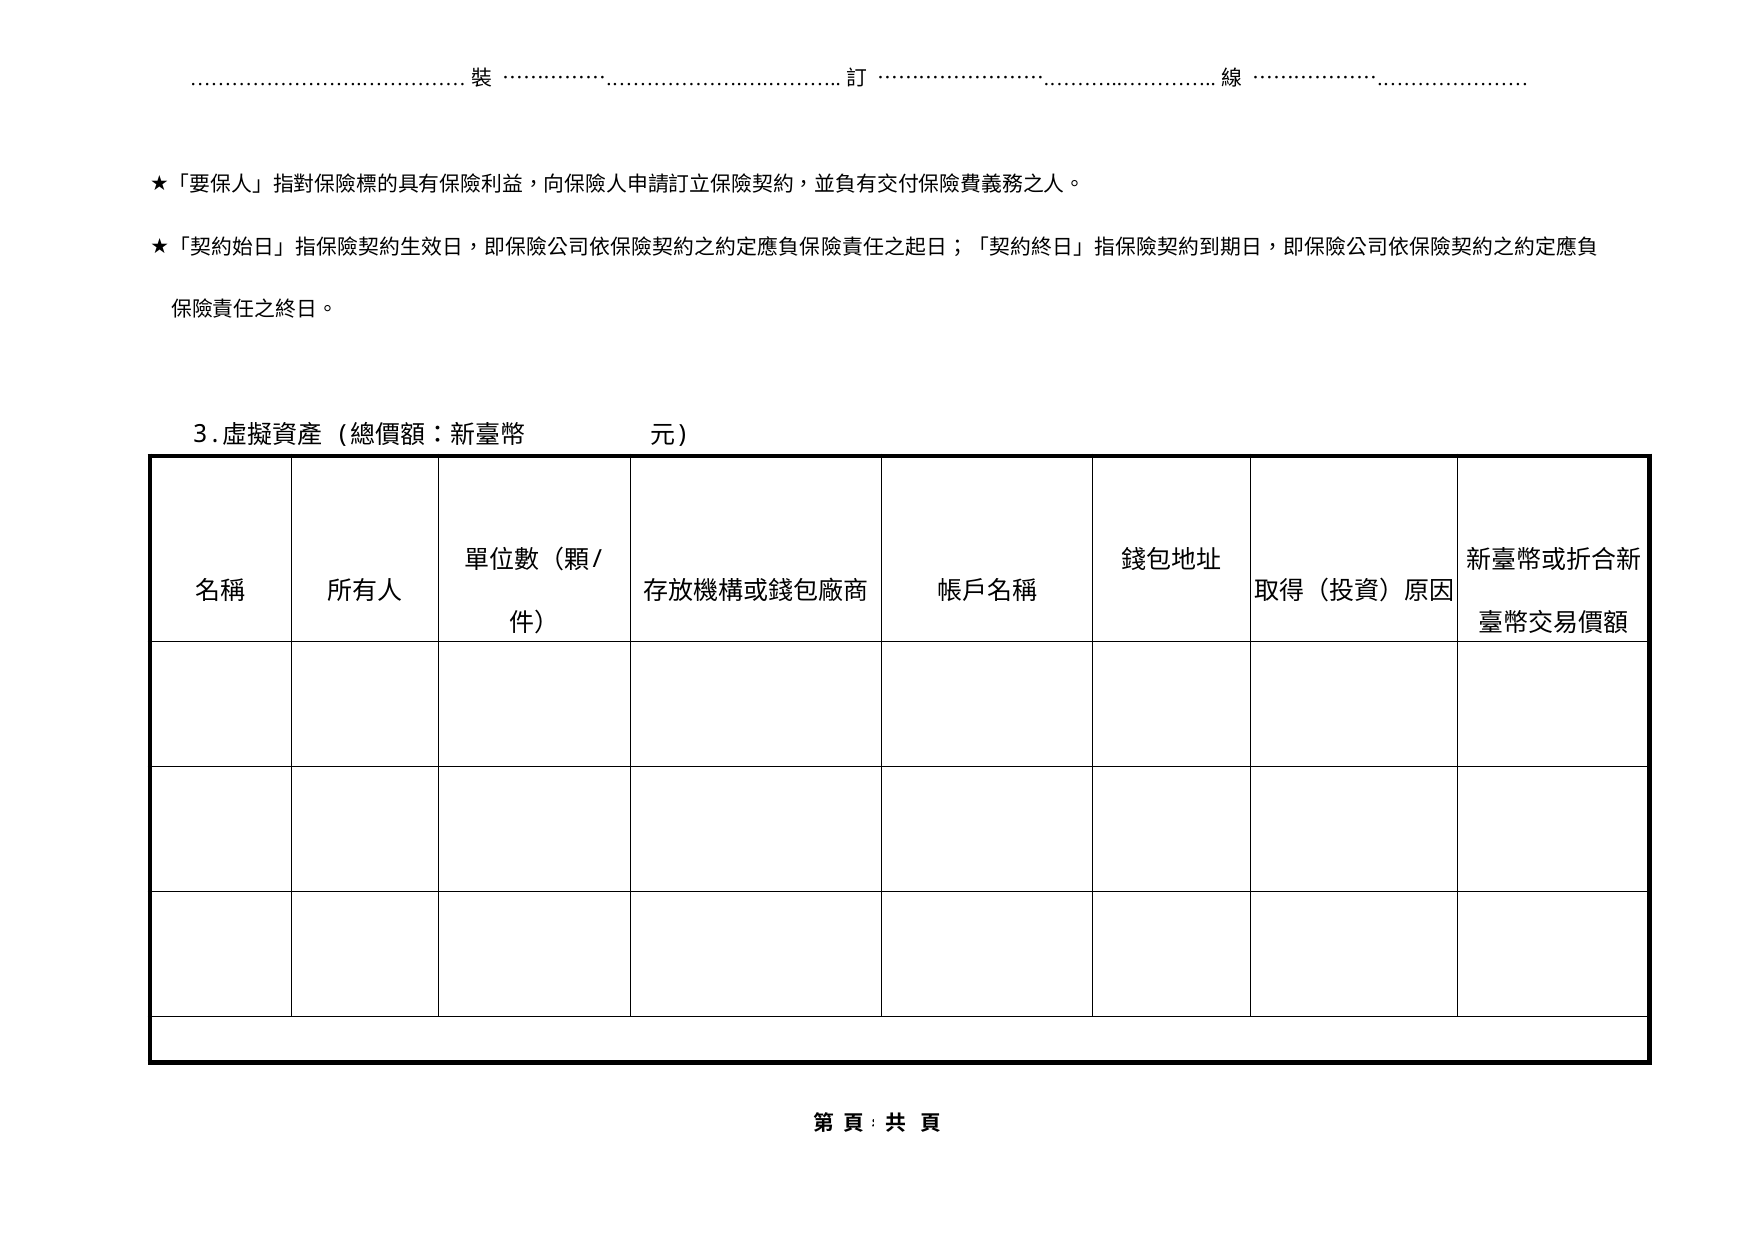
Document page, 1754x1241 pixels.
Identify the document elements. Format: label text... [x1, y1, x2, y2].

table_cell [439, 767, 630, 891]
table_cell [1458, 642, 1647, 766]
table_cell [1251, 767, 1457, 891]
table_cell [1458, 892, 1647, 1016]
table_header 存放機構或錢包廠商 [631, 458, 881, 641]
table_header 新臺幣或折合新臺幣交易價額 [1458, 458, 1647, 641]
table_cell [1251, 892, 1457, 1016]
table_cell [439, 892, 630, 1016]
table_header 帳戶名稱 [882, 458, 1092, 641]
table_cell [631, 767, 881, 891]
table_cell [1458, 767, 1647, 891]
text ★「要保人」指對保險標的具有保險利益，向保險人申請訂立保險契約，並負有交付保險費義務之人。 [150, 141, 1604, 203]
table_header 取得（投資）原因 [1251, 458, 1457, 641]
table_header 單位數（顆/件） [439, 458, 630, 641]
table_cell [631, 892, 881, 1016]
text 3.虛擬資產 (總價額：新臺幣 元) [192, 391, 1604, 453]
table_cell [882, 767, 1092, 891]
table_cell 總申報筆數： 筆 [152, 1017, 1647, 1060]
table_cell [882, 892, 1092, 1016]
table_cell [292, 767, 438, 891]
table_header 名稱 [152, 458, 291, 641]
table_cell [1251, 642, 1457, 766]
table_cell [439, 642, 630, 766]
table_cell [292, 642, 438, 766]
table_header 錢包地址 [1093, 458, 1250, 641]
table_cell [1093, 892, 1250, 1016]
table_header 所有人 [292, 458, 438, 641]
table_cell [152, 767, 291, 891]
table_cell [631, 642, 881, 766]
table_cell [152, 642, 291, 766]
table_cell [152, 892, 291, 1016]
text ★「契約始日」指保險契約生效日，即保險公司依保險契約之約定應負保險責任之起日；「契約終日」指保險契約到期日，即保險公司依保險契約之約定應負保險責任之終日。 [150, 203, 1604, 328]
table_cell [882, 642, 1092, 766]
table_cell [1093, 642, 1250, 766]
table_cell [292, 892, 438, 1016]
table_cell [1093, 767, 1250, 891]
